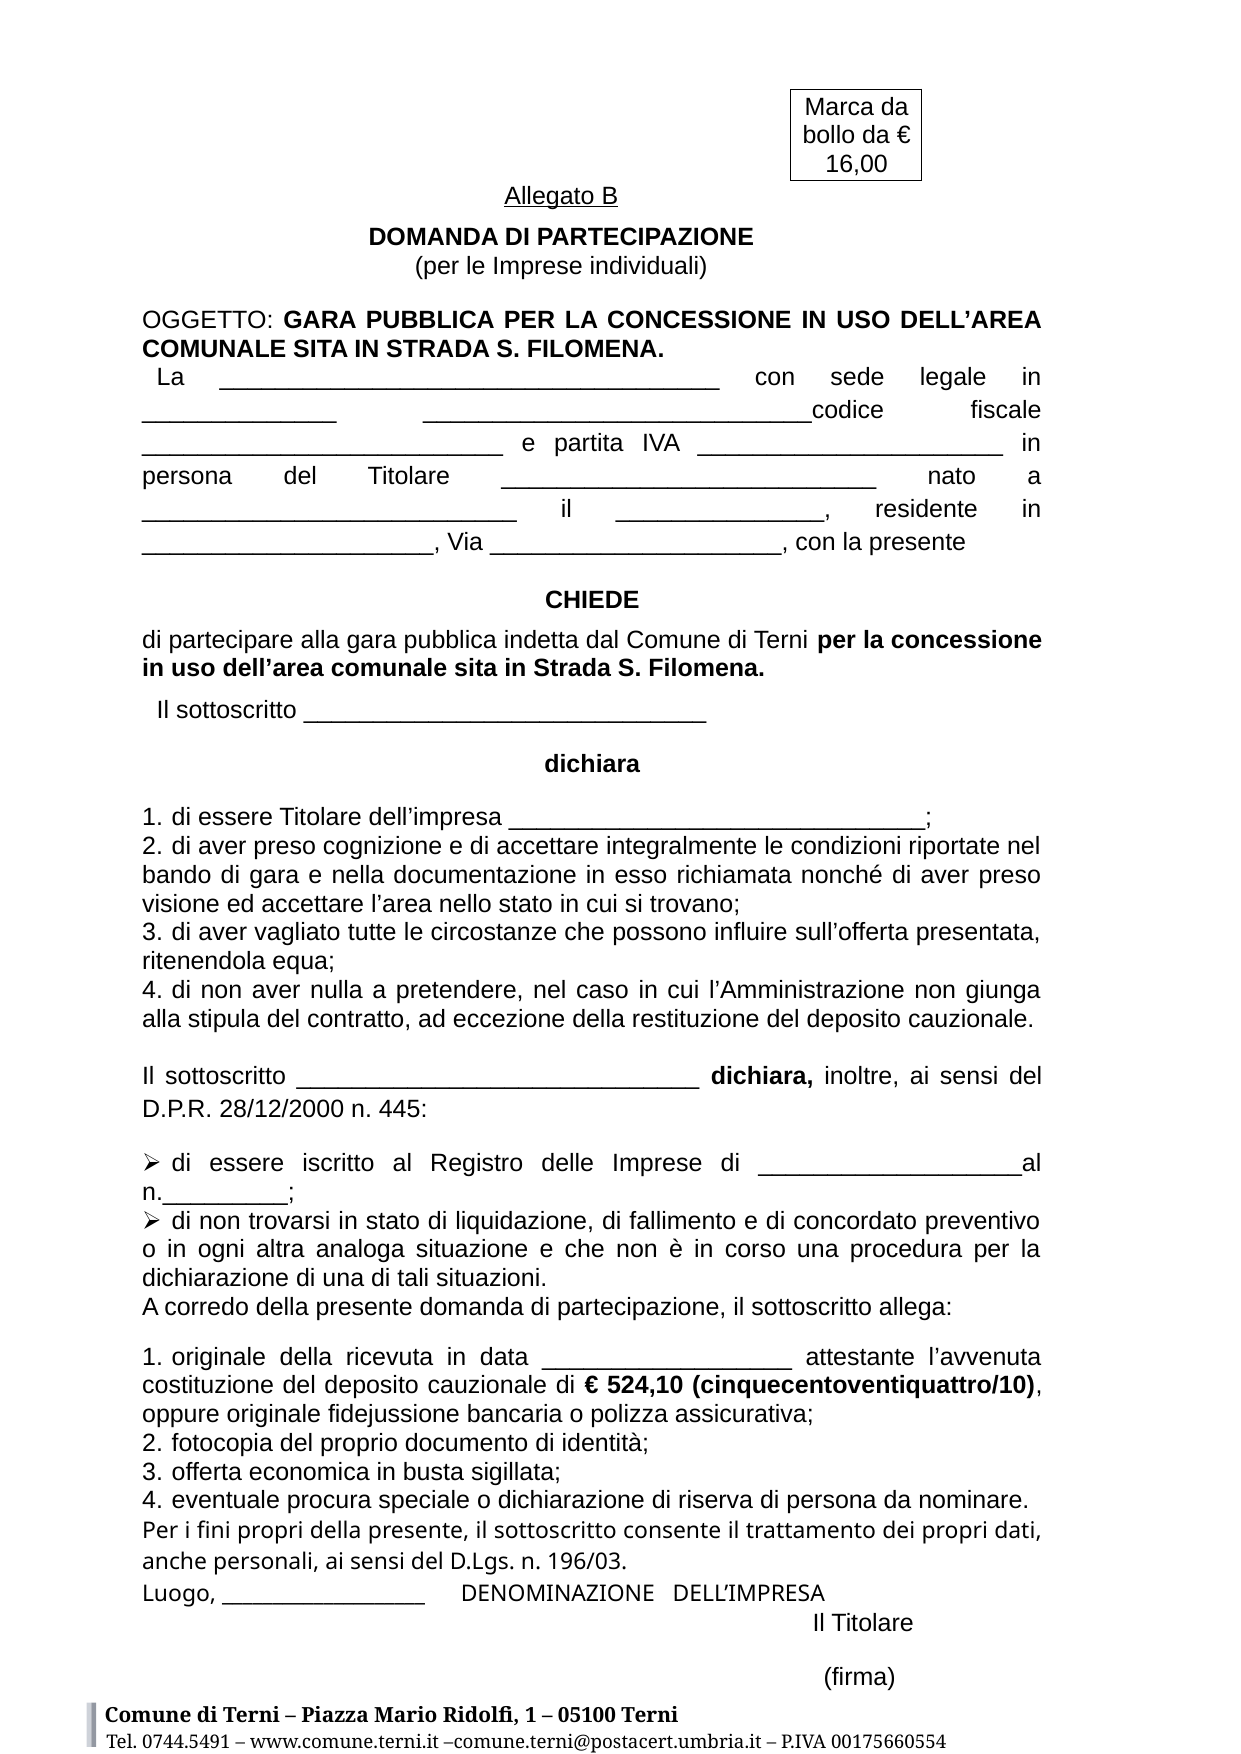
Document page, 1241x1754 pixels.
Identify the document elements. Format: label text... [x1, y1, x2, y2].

text Il sottoscritto _____________________________ dichiara, inoltre, ai sensi del D.P.R. 28/12/2000 n. 445: [142, 1061, 1042, 1123]
text di partecipare alla gara pubblica indetta dal Comune di Terni per la concessione in uso dell’area comunale sita in Strada S. Filomena. [142, 625, 1042, 682]
text La ____________________________________ con sede legale in ______________ ____________________________codice fiscale __________________________ e partita IVA ______________________ in persona del Titolare ___________________________ nato a ___________________________ il _______________, residente in _____________________, Via _____________________, con la presente [142, 362, 1042, 556]
text (firma) [142, 1662, 1042, 1690]
text OGGETTO: GARA PUBBLICA PER LA CONCESSIONE IN USO DELL’AREA COMUNALE SITA IN STRADA S. FILOMENA. [142, 305, 1042, 362]
text A corredo della presente domanda di partecipazione, il sottoscritto allega: [142, 1292, 1042, 1321]
subtitle Marca da bollo da € 16,00 [791, 90, 921, 180]
text Il Titolare [142, 1608, 1042, 1637]
list di non aver nulla a pretendere, nel caso in cui l’Amministrazione non giunga alla stipula del contratto, ad eccezione della restituzione del deposito cauzionale. [142, 975, 1042, 1032]
text Il sottoscritto _____________________________ [142, 695, 1042, 723]
list di essere iscritto al Registro delle Imprese di ___________________al n._________; [142, 1148, 1042, 1206]
subtitle CHIEDE [142, 585, 1042, 614]
text Per i fini propri della presente, il sottoscritto consente il trattamento dei propri dati, anche personali, ai sensi del D.Lgs. n. 196/03. [142, 1514, 1042, 1577]
list di aver preso cognizione e di accettare integralmente le condizioni riportate nel bando di gara e nella documentazione in esso richiamata nonché di aver preso visione ed accettare l’area nello stato in cui si trovano; [142, 831, 1042, 917]
text (per le Imprese individuali) [201, 251, 921, 280]
list di essere Titolare dell’impresa ______________________________; [142, 802, 1042, 831]
list offerta economica in busta sigillata; [142, 1457, 1042, 1485]
text dichiara [142, 748, 1042, 777]
list fotocopia del proprio documento di identità; [142, 1428, 1042, 1457]
subtitle Allegato B [201, 181, 921, 210]
list di non trovarsi in stato di liquidazione, di fallimento e di concordato preventivo o in ogni altra analoga situazione e che non è in corso una procedura per la dichiarazione di una di tali situazioni. [142, 1206, 1042, 1292]
list eventuale procura speciale o dichiarazione di riserva di persona da nominare. [142, 1485, 1042, 1514]
subtitle DOMANDA DI PARTECIPAZIONE [201, 222, 921, 251]
list originale della ricevuta in data __________________ attestante l’avvenuta costituzione del deposito cauzionale di € 524,10 (cinquecentoventiquattro/10), oppure originale fidejussione bancaria o polizza assicurativa; [142, 1342, 1042, 1428]
text Luogo, ____________________ DENOMINAZIONE DELL’IMPRESA [142, 1577, 1042, 1608]
list di aver vagliato tutte le circostanze che possono influire sull’offerta presentata, ritenendola equa; [142, 917, 1042, 975]
